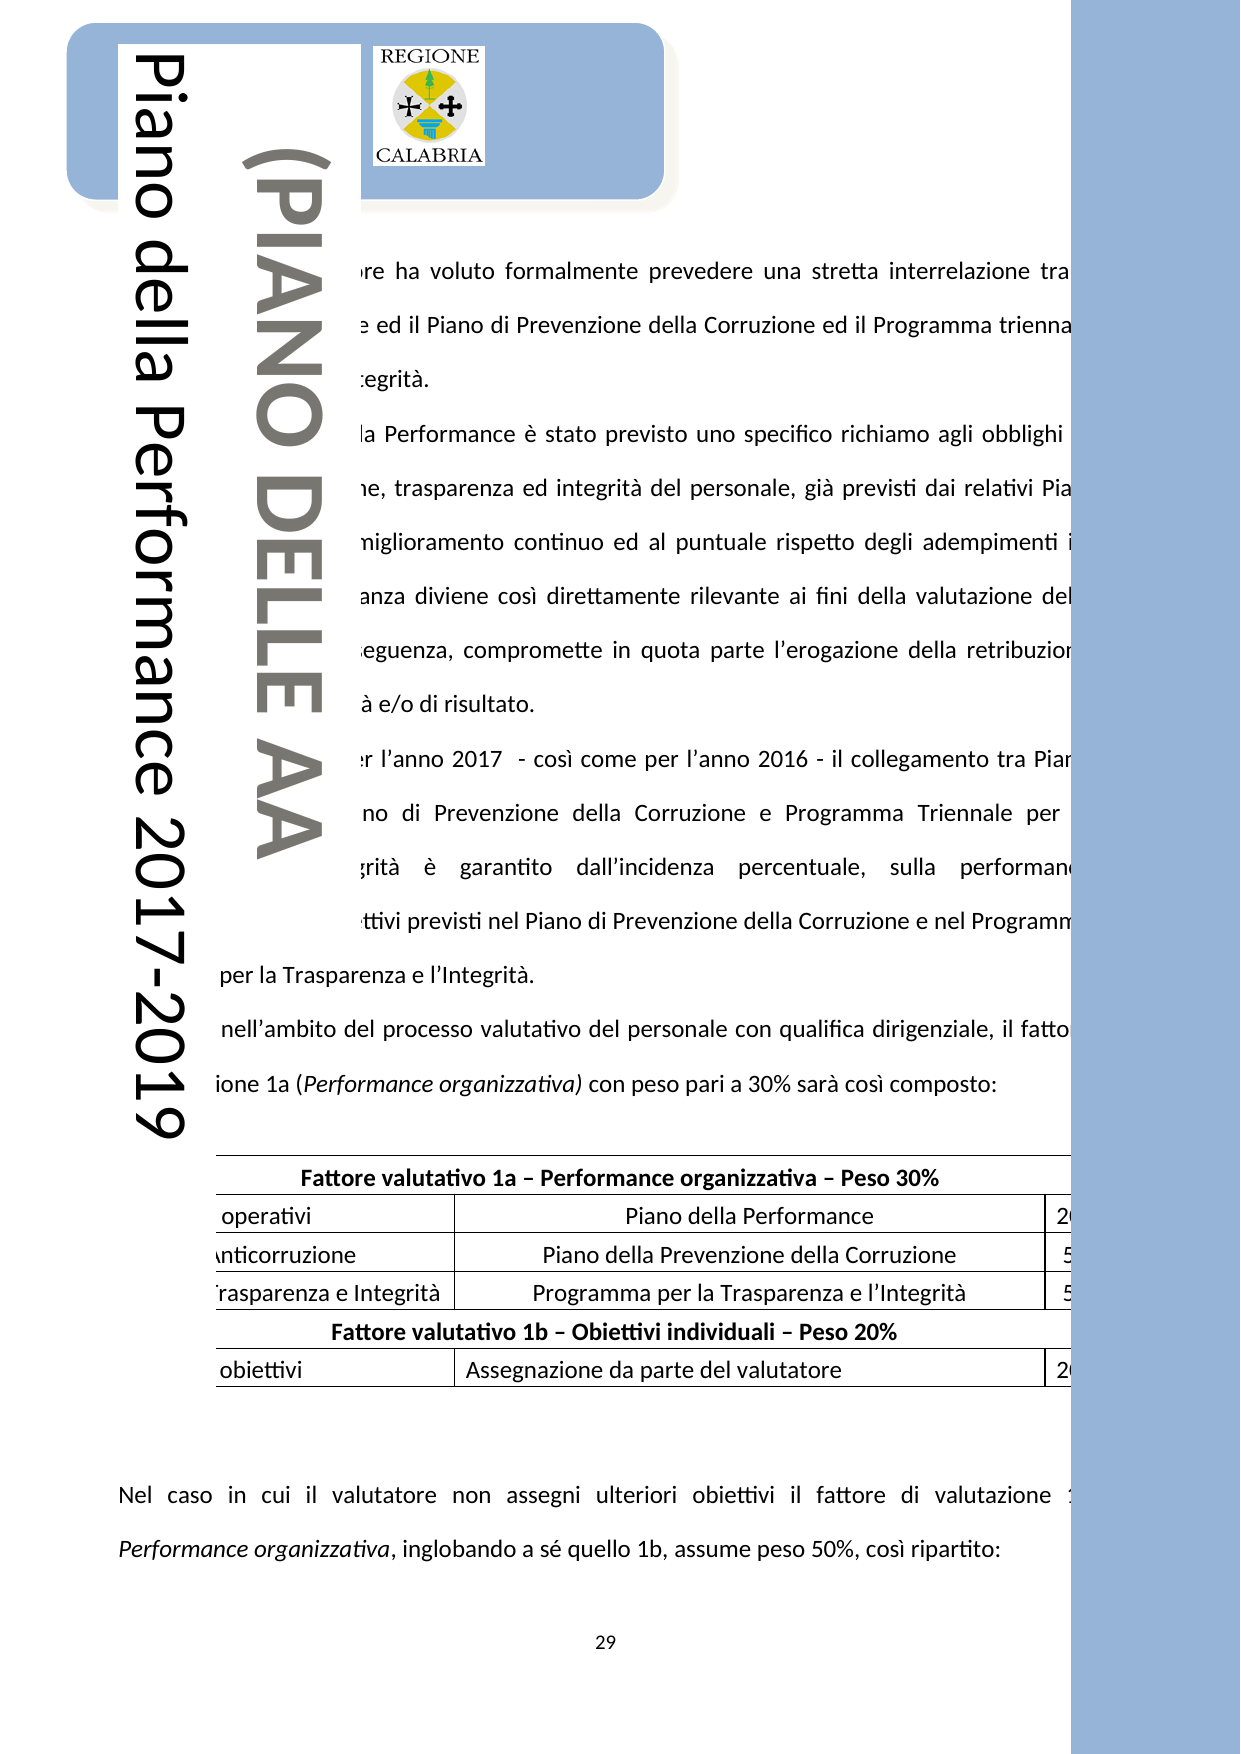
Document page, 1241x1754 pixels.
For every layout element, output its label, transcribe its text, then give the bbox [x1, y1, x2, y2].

text Pertanto, nel Piano della Performance è stato previsto uno specifico richiamo agli obblighi in materia di anticorruzione, trasparenza ed integrità del personale, già previsti dai relativi Piani specifici, finalizzato al miglioramento continuo ed al puntuale rispetto degli adempimenti ivi previsti, la cui inosservanza diviene così direttamente rilevante ai fini della valutazione della performance e, di conseguenza, compromette in quota parte l’erogazione della retribuzione accessoria di produttività e/o di risultato. [361, 399, 1071, 724]
text Nel caso in cui il valutatore non assegni ulteriori obiettivi il fattore di valutazione 1a Performance organizzativa, inglobando a sé quello 1b, assume peso 50%, così ripartito: [118, 1460, 1071, 1568]
text Com’è noto, il legislatore ha voluto formalmente prevedere una stretta interrelazione tra il Piano della Performance ed il Piano di Prevenzione della Corruzione ed il Programma triennale per la trasparenza e l’integrità. [361, 236, 1071, 399]
table_cell Programma per la Trasparenza e l’Integrità [455, 1272, 1044, 1309]
table_cell 5% [1046, 1233, 1071, 1271]
table_cell 5% [1046, 1272, 1071, 1309]
table_cell 20% [1046, 1195, 1071, 1232]
table_cell Fattore valutativo 1b – Obiettivi individuali – Peso 20% [216, 1310, 1071, 1348]
text Pertanto, nell’ambito del processo valutativo del personale con qualifica dirigenziale, il fattore di valutazione 1a (Performance organizzativa) con peso pari a 30% sarà così composto: [216, 994, 1071, 1103]
table_cell Piano della Performance [455, 1195, 1044, 1232]
table_cell Misure Trasparenza e Integrità [216, 1272, 454, 1309]
table_cell Assegnazione da parte del valutatore [455, 1349, 1044, 1386]
table_cell Piano della Prevenzione della Corruzione [455, 1233, 1044, 1271]
table_cell 20% [1046, 1349, 1071, 1386]
table_header Fattore valutativo 1a – Performance organizzativa – Peso 30% [216, 1156, 1071, 1193]
table_cell Ulteriori obiettivi [216, 1349, 454, 1386]
table_cell Obiettivi operativi [216, 1195, 454, 1232]
table_cell Misure Anticorruzione [216, 1233, 454, 1271]
text In particolare, anche per l’anno 2017 - così come per l’anno 2016 - il collegamento tra Piano della Performance, Piano di Prevenzione della Corruzione e Programma Triennale per la Trasparenza e l’Integrità è garantito dall’incidenza percentuale, sulla performance organizzativa, degli obiettivi previsti nel Piano di Prevenzione della Corruzione e nel Programma Triennale per la Trasparenza e l’Integrità. [216, 724, 1071, 994]
